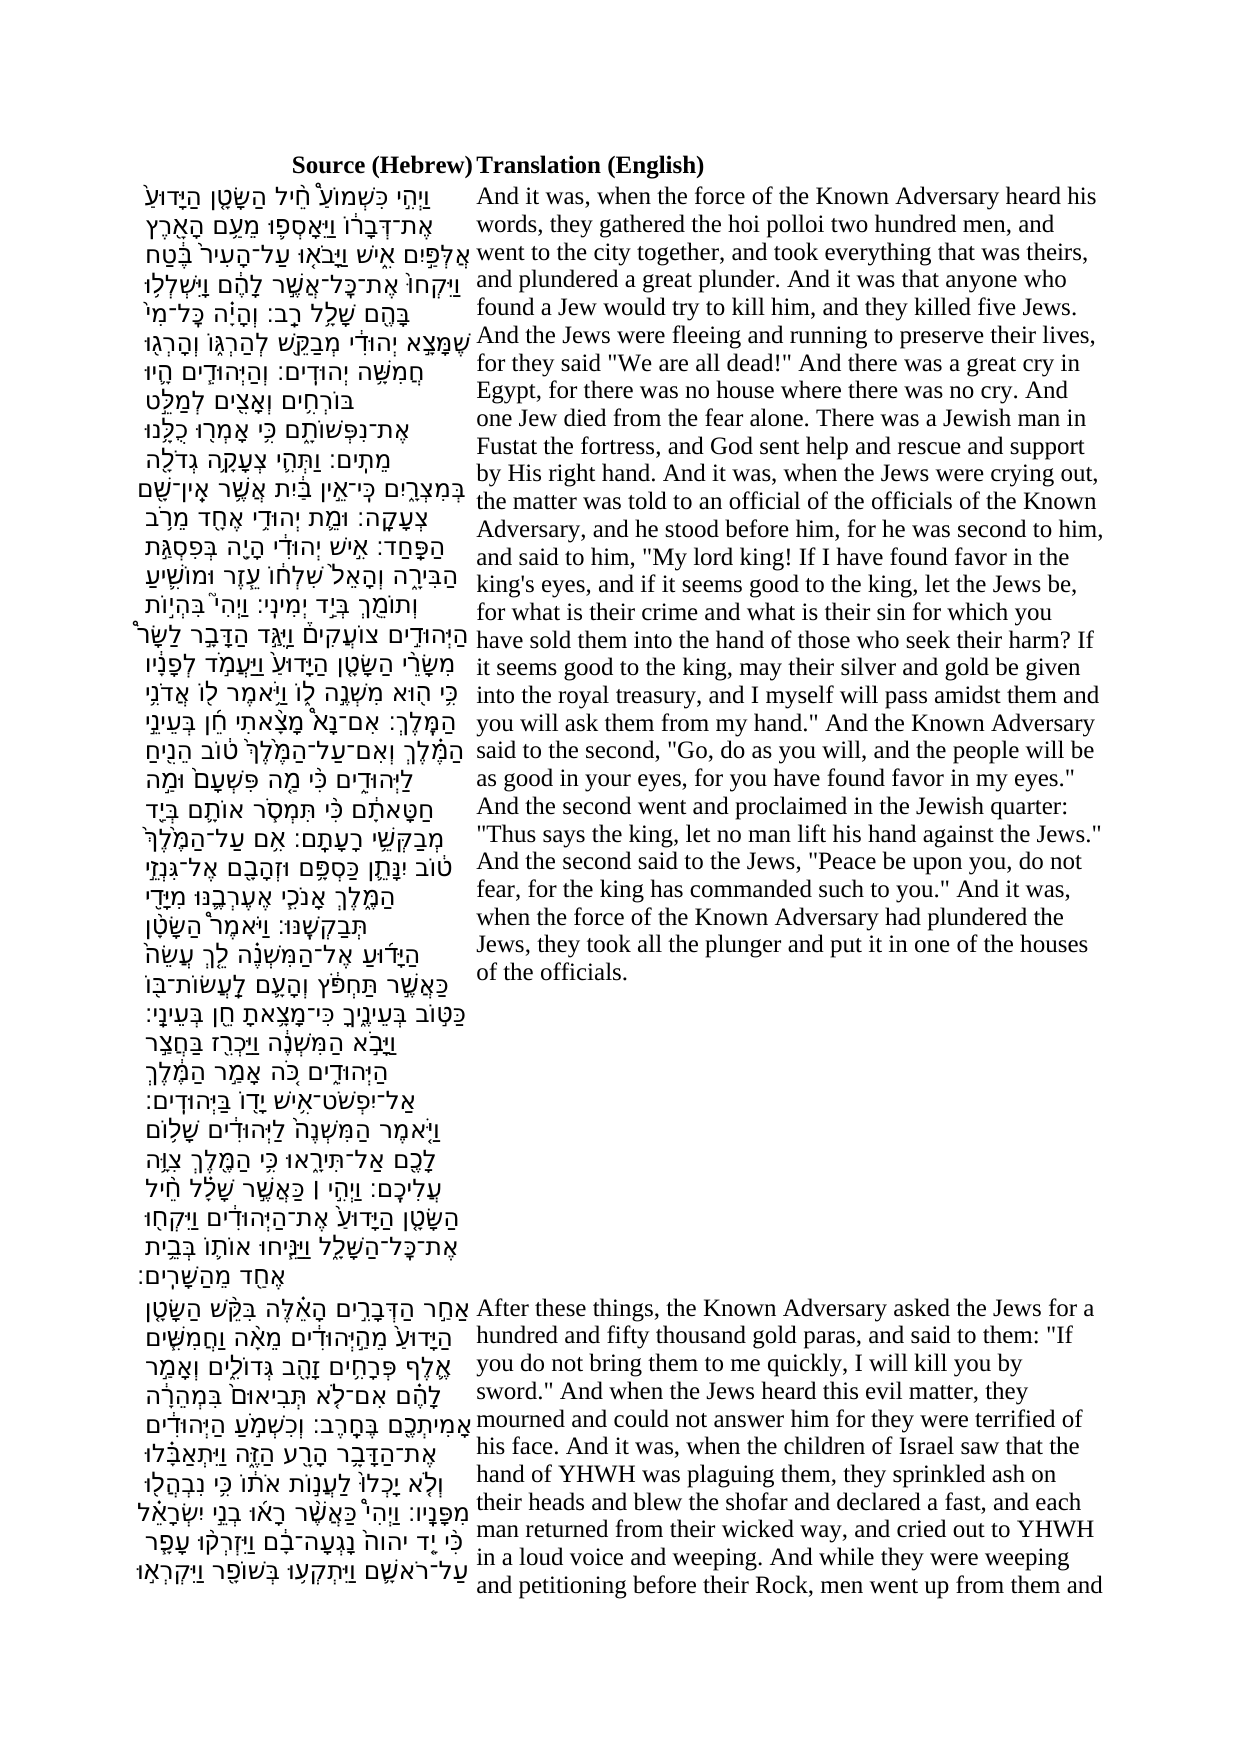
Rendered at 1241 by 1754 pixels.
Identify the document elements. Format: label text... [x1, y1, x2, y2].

table_cell אַחַ֣ר הַדְּבָרִ֣ים הָאֵ֗לֶּה בִּקֵּ֨שׁ הַשָּׂטָ֤ן הַיָּדוּעַ֙ מֵהַ֣יְּהוּדִ֔ים מֵאָ֨ה וַחֲמִשִּׁ֧ים אֶ֛לֶף פְּרָחִ֥ים זָהָ֖ב גְּדוֹלִ֑ים וְאָמַ֣ר לָהֶ֗ם אִם־לֹ֤א תְּבִיאוּם֙ בִּמְהֵרָ֔ה אָמִיתְכֶ֖ם בֶּחָֽרֶב׃ וְכִשְׁמֹ֣עַ הַיְּהוּדִ֔ים אֶת־הַדָּבָ֥ר הָרָ֖ע הַזֶּ֑ה וַיִּתְאַבָּ֗לוּ וְלֹ֤א יָכְלוּ֙ לַעֲנ֣וֹת אֹת֔וֹ כִּ֥י נִבְהֲל֖וּ מִפָּנָֽיו׃ וַיְהִי֩ כַּאֲשֶׁ֨ר רָא֜וּ בְנֵ֣י יִשְׂרָאֵ֗ל כִּ֨י יָ֤ד יהוה֙ נָגְעָה־בָ֔ם וַיִּזְרְק֨וּ עָפָ֧ר עַל־רֹאשָׁ֛ם וַיִּתְקְע֥וּ בְּשׁוֹפָ֖ר וַיִּקְרְא֣וּ [135, 1292, 474, 1600]
table_cell וַיְהִ֣י כִּשְׁמוֹעַ֩ חֵ֨יל הַשָּׂטָ֤ן הַיָּדוּעַ֙ אֶת־דְּבָר֔וֹ וַיֵּאָסְפ֛וּ מֵעַ֥ם הָאָ֖רֶץ אֲלְּפַּ֣יִם אִ֑ישׁ וַיָּבֹא֤וּ עַל־הָעִיר֙ בֶּ֔טַח וַיִּקְחוּ֙ אֶת־כׇּל־אֲשֶׁ֣ר לָהֶ֔ם וָיִּשְׁלְל֥וּ בָּהֶ֖ם שָׁלָ֥ל רַֽב׃ וְהָיָ֗ה כׇּל־מִי֙ שֶׁמָּצָ֣א יְהוּדִ֔י מְבַקֵּ֖שׁ לְהַרְגּ֑וֹ וְהָרְג֖וּ חֲמִשָּׁ֥ה יְהוּדִֽים׃ וְהַיְּהוּדִ֧ים הָ֛יוּ בּוֹרְחִ֥ים וְאָצִ֖ים לְמַלֵּ֣ט אֶת־נִפְּשׁוֹתָ֑ם כִּ֥י אָמְר֖וּ כֻלָּ֥נוּ מֵתִֽים׃ וַתְּהִ֛י צְעָקָ֥ה גְדֹלָ֖ה בְּמִצְרָ֑יִם כִּֽי־אֵ֣ין בַּ֔יִת אֲשֶׁ֥ר אֵֽין־שָׁ֖ם צְעָקָֽה׃ וּמֵ֛ת יְהוּדִ֥י אֶחָ֖ד מֵרֹ֥ב הַפַּֽחַד׃ אִ֣ישׁ יְהוּדִ֔י הָיָ֖ה בְּפִסְגַּ֣ת הַבִּירָ֑ה וְהָאֵל֙ שִׁלְח֔וֹ עֵ֧זֶר וּמוֹשִׁ֛יעַ וְתוֹמֵ֖ךְ בְּיַ֣ד יְמִינִֽי׃ וַיְהִי֮ בִּהְי֣וֹת הַיְּהוּדִ֣ים צוֹעֲקִים֒ וַיֻּגַּ֣ד הַדָּבָ֣ר לַשָּׂר֩ מִשָּׂרֵ֨י הַשָּׂטָ֤ן הַיָּדוּעַ֙ וַיַּעֲמֹ֣ד לְפָנָ֔יו כִּ֥י ה֖וּא מִשְׁנֶ֣ה ל֑וֹ וַיֹּ֥אמֶר ל֖וֹ אֲדֹנִ֥י הַמֶּֽלֶךְ׃ אִם־נָא֩ מָצָ֨אתִי חֵ֜ן בְּעֵינֵ֣י הַמֶּ֗לֶךְ וְאִם־עַל־הַמֶּ֙לֶךְ֙ ט֔וֹב הֵנִ֖יחַ לַיְּהוּדִ֑ים כִּ֨י מַ֤ה פִּשְׁעָם֙ וּמַ֣ה חַטָּאתָ֔ם כִּ֨י תִּמְסֹ֧ר אוֹתָ֛ם בְּיַ֖ד מְבַקְּשֵׁ֥י רָעָתָֽם׃ אִ֥ם עַל־הַמֶּ֙לֶךְ֙ ט֔וֹב יִנָּתֵ֛ן כַּסְפָּ֥ם וּזְהָבָ֖ם אֶל־גִּנְזֵ֣י הַמֶּ֑לֶךְ אָנֹכִ֧י אֶעֶרְבֶ֛נּוּ מִיָּדִ֖י תְּבַקְשֶֽׁנּוּ׃ וַיֹּאמֶר֩ הַשָּׂטָ֨ן הַיָּד֜וּעַ אֶל־הַמִּשְׁנֶ֗ה לֵ֤ךְ עֲשֵׂה֙ כַּאֲשֶׁ֣ר תַּחְפֹּ֔ץ וְהָעָ֛ם לַֽעֲשׂוֹת־בּ֖וֹ כַּטּ֣וֹב בְּעֵינֶ֑יךָ כִּי־מָצָ֥אתָ חֵ֖ן בְּעֵינַֽי׃ וַיָּבֹ֣א הַמִּשְׁנֶ֔ה וַיַּכְרִ֖ז בַּחֲצַ֣ר הַיְּהוּדִ֑ים כֹּ֚ה אָמַ֣ר הַמֶּ֔לֶךְ אַל־יִפְשֹׁט־אִ֥ישׁ יָד֖וֹ בַּיְּהוּדִֽים׃ וַיֹּ֤אמֶר הַמִּשְׁנֶה֙ לַיְּהוּדִ֔ים שָׁל֥וֹם לָכֶ֖ם אַל־תִּירָ֑אוּ כִּ֥י הַמֶּ֖לֶךְ צִוָּ֥ה עֲלִיכֶֽם׃ וַיְהִ֣י ׀ כַּאֲשֶׁ֣ר שָׁלָ֗ל חֵ֨יל הַשָּׂטָ֤ן הַיָּדוּעַ֙ אֶת־הַיְּהוּדִ֔ים וַיִּקְח֖וּ אֶת־כׇּל־הַשָּׁלָ֑ל וַיַּנִּ֧יחוּ אוֹת֛וֹ בְּבֵ֥ית אֶחַ֖ד מֵהַשָּׁרִֽים׃ [135, 181, 474, 1292]
table_header Source (Hebrew) [135, 150, 474, 181]
table_cell After these things, the Known Adversary asked the Jews for a hundred and fifty thousand gold paras, and said to them: "If you do not bring them to me quickly, I will kill you by sword." And when the Jews heard this evil matter, they mourned and could not answer him for they were terrified of his face. And it was, when the children of Israel saw that the hand of YHWH was plaguing them, they sprinkled ash on their heads and blew the shofar and declared a fast, and each man returned from their wicked way, and cried out to YHWH in a loud voice and weeping. And while they were weeping and petitioning before their Rock, men went up from them and [474, 1292, 1105, 1600]
table_cell And it was, when the force of the Known Adversary heard his words, they gathered the hoi polloi two hundred men, and went to the city together, and took everything that was theirs, and plundered a great plunder. And it was that anyone who found a Jew would try to kill him, and they killed five Jews. And the Jews were fleeing and running to preserve their lives, for they said "We are all dead!" And there was a great cry in Egypt, for there was no house where there was no cry. And one Jew died from the fear alone. There was a Jewish man in Fustat the fortress, and God sent help and rescue and support by His right hand. And it was, when the Jews were crying out, the matter was told to an official of the officials of the Known Adversary, and he stood before him, for he was second to him, and said to him, "My lord king! If I have found favor in the king's eyes, and if it seems good to the king, let the Jews be, for what is their crime and what is their sin for which you have sold them into the hand of those who seek their harm? If it seems good to the king, may their silver and gold be given into the royal treasury, and I myself will pass amidst them and you will ask them from my hand." And the Known Adversary said to the second, "Go, do as you will, and the people will be as good in your eyes, for you have found favor in my eyes." And the second went and proclaimed in the Jewish quarter: "Thus says the king, let no man lift his hand against the Jews." And the second said to the Jews, "Peace be upon you, do not fear, for the king has commanded such to you." And it was, when the force of the Known Adversary had plundered the Jews, they took all the plunger and put it in one of the houses of the officials. [474, 181, 1105, 1292]
table_header Translation (English) [474, 150, 1105, 181]
